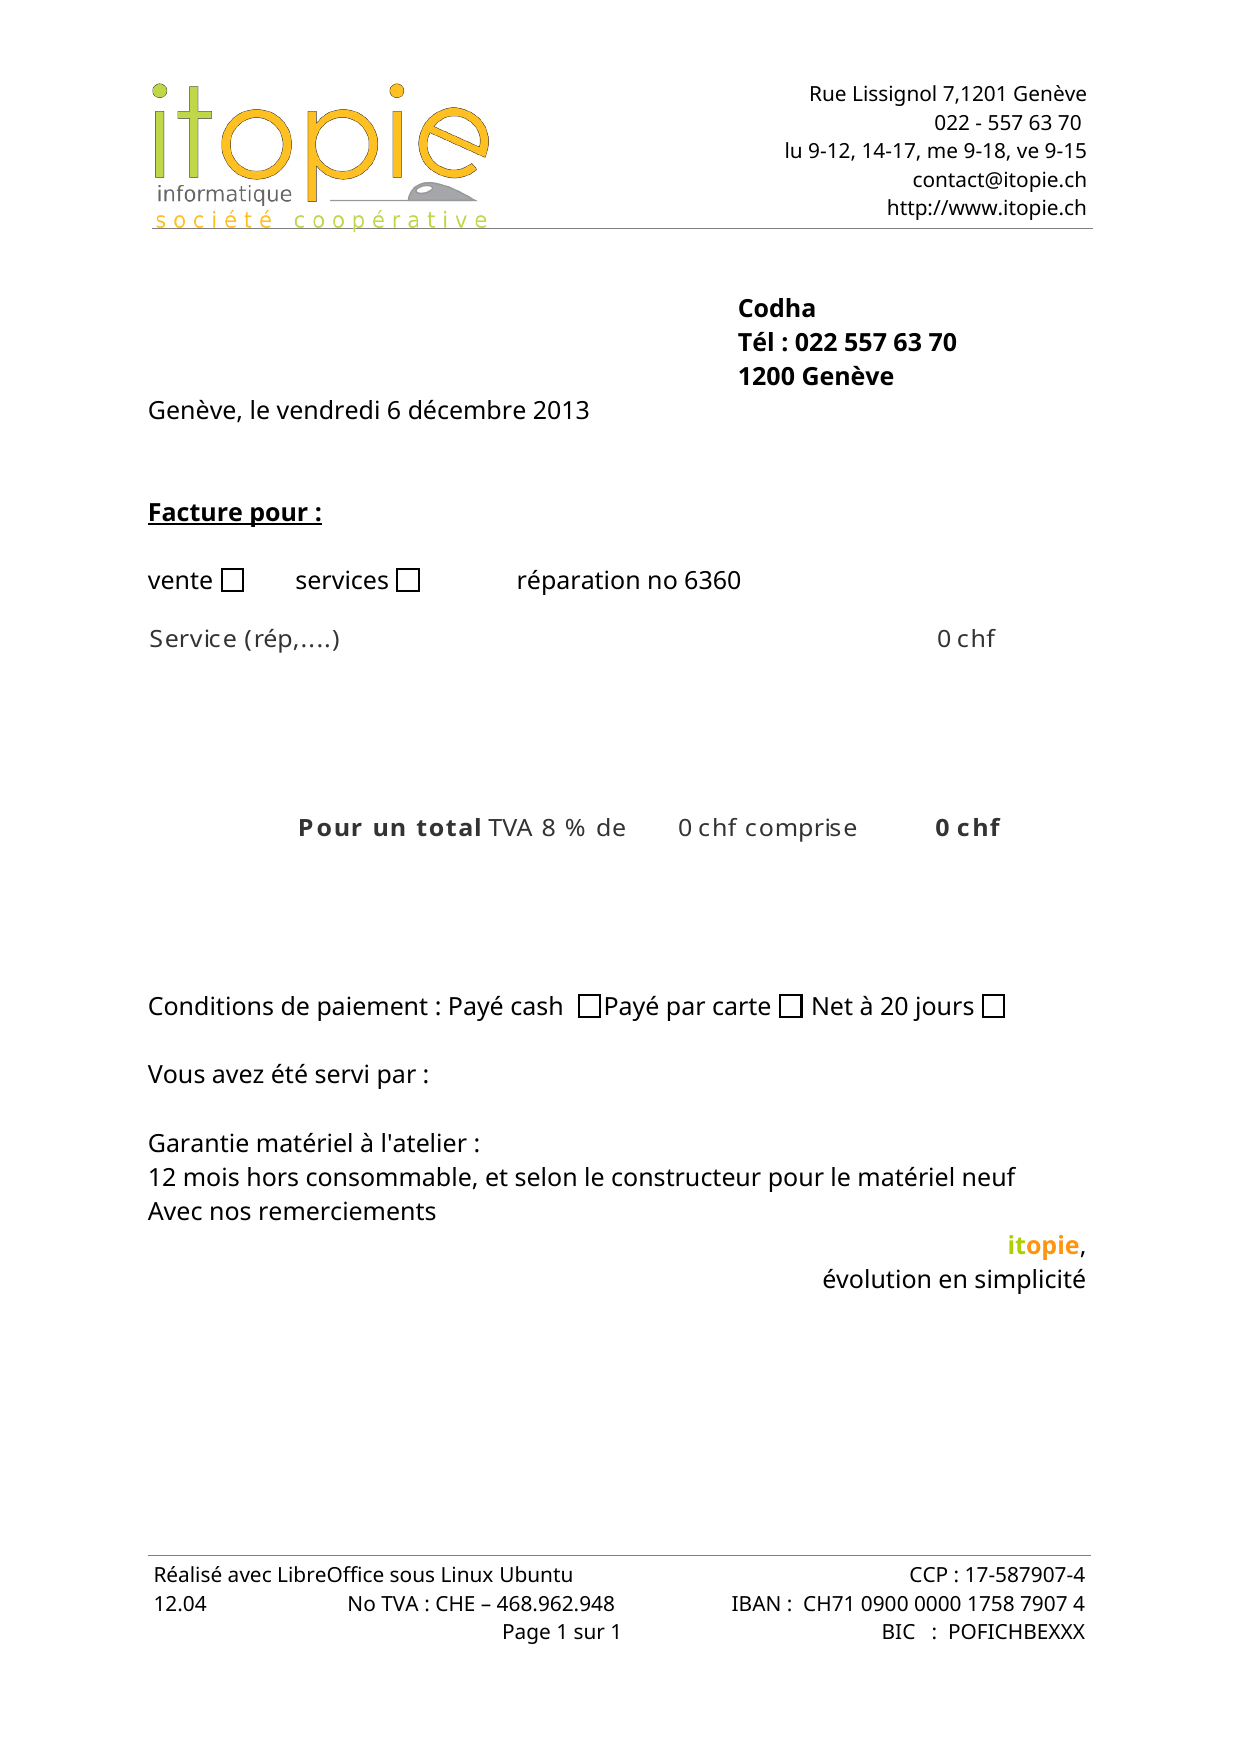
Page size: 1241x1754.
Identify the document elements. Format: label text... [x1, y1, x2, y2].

text 1200 Genève [148, 358, 1093, 392]
text Facture pour : [148, 495, 1093, 529]
picture [138, 72, 500, 244]
text vente services réparation no 6360 [148, 563, 1093, 597]
text Tél : 022 557 63 70 [148, 324, 1093, 358]
text Garantie matériel à l'atelier : [148, 1125, 1093, 1159]
text itopie, [148, 1227, 1093, 1262]
text Conditions de paiement : Payé cash Payé par carte Net à 20 jours [148, 989, 1093, 1023]
text évolution en simplicité [148, 1262, 1093, 1296]
text 12 mois hors consommable, et selon le constructeur pour le matériel neuf [148, 1159, 1093, 1193]
text Genève, le vendredi 6 décembre 2013 [148, 392, 1093, 427]
text Vous avez été servi par : [148, 1057, 1093, 1091]
text Avec nos remerciements [148, 1193, 1093, 1227]
text Codha [148, 290, 1093, 324]
